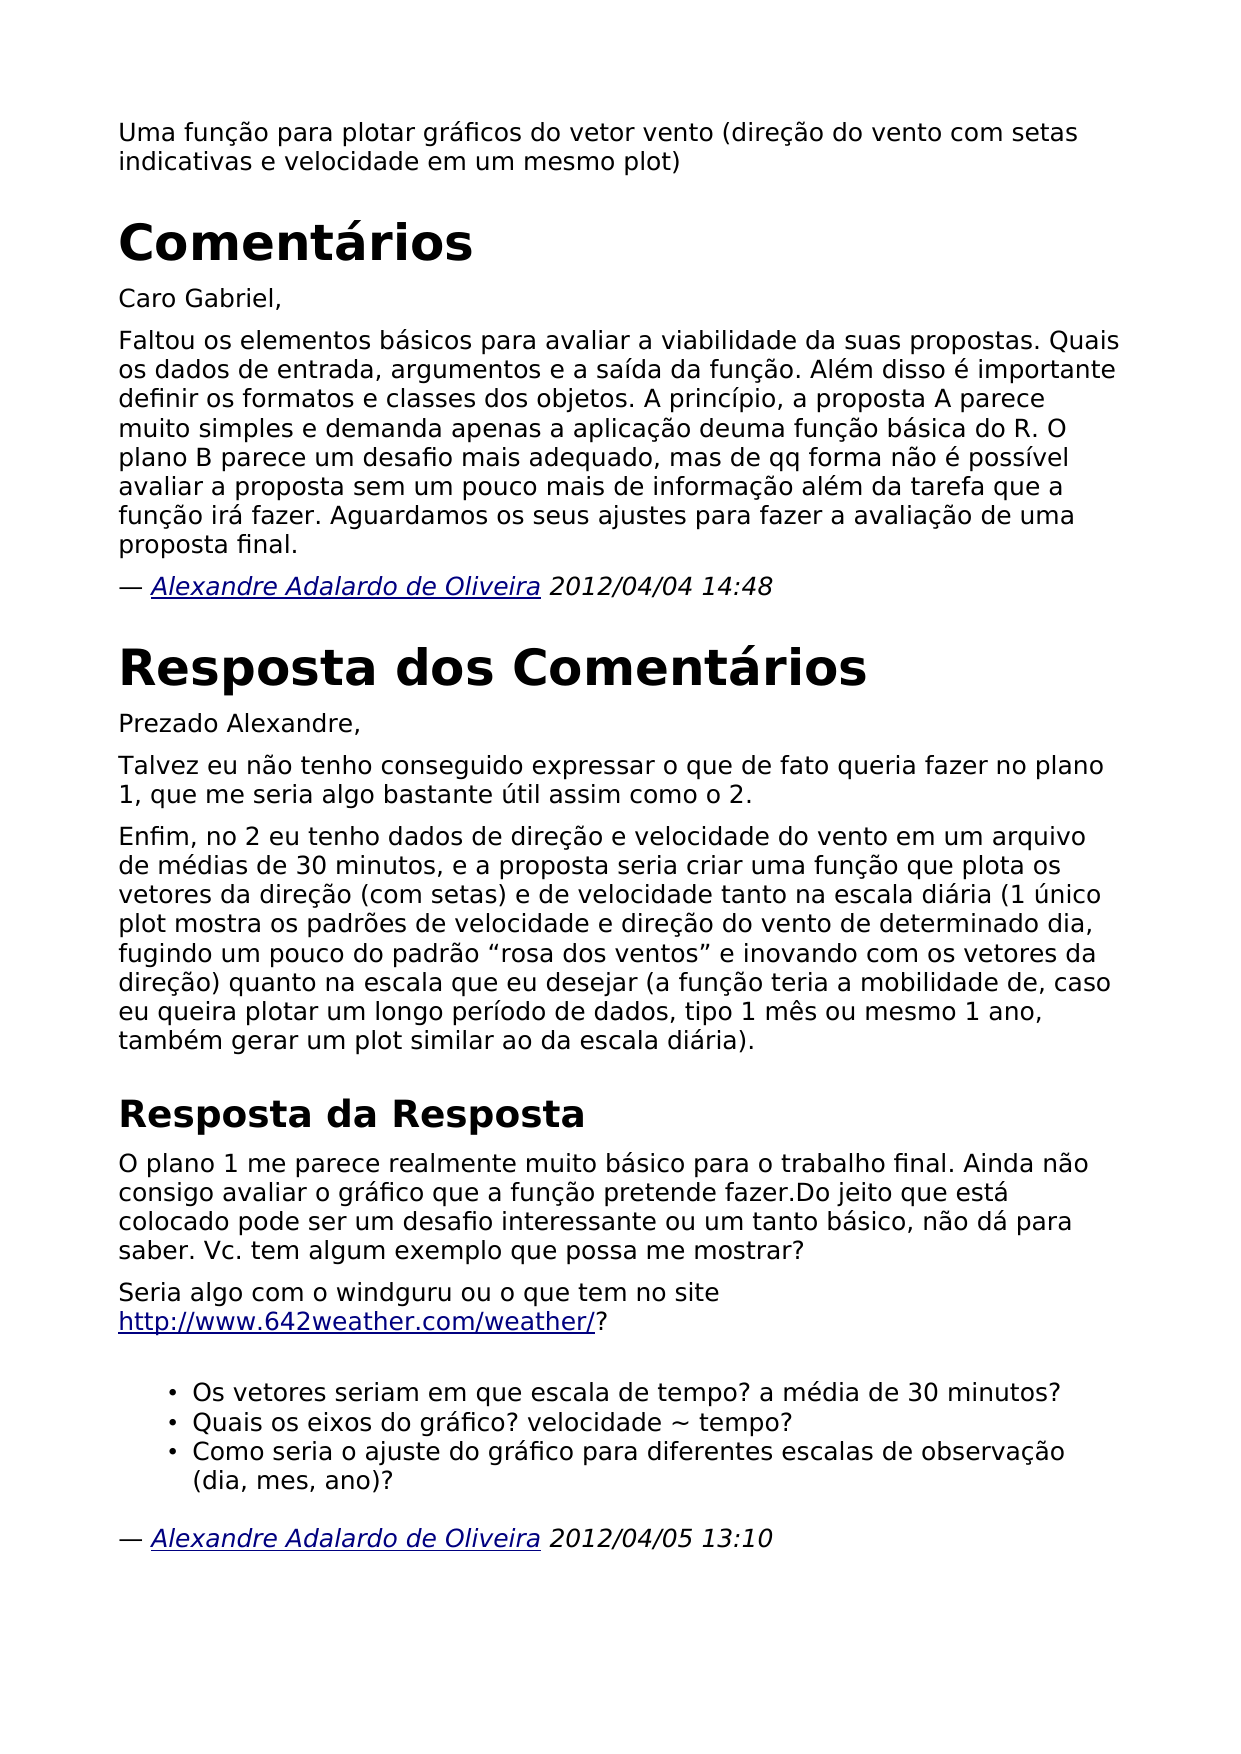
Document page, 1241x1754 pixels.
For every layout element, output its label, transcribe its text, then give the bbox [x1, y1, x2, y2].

text Enfim, no 2 eu tenho dados de direção e velocidade do vento em um arquivo de médias de 30 minutos, e a proposta seria criar uma função que plota os vetores da direção (com setas) e de velocidade tanto na escala diária (1 único plot mostra os padrões de velocidade e direção do vento de determinado dia, fugindo um pouco do padrão “rosa dos ventos” e inovando com os vetores da direção) quanto na escala que eu desejar (a função teria a mobilidade de, caso eu queira plotar um longo período de dados, tipo 1 mês ou mesmo 1 ano, também gerar um plot similar ao da escala diária). [118, 822, 1122, 1055]
text Talvez eu não tenho conseguido expressar o que de fato queria fazer no plano 1, que me seria algo bastante útil assim como o 2. [118, 751, 1122, 809]
text — Alexandre Adalardo de Oliveira 2012/04/04 14:48 [118, 572, 1122, 601]
text Faltou os elementos básicos para avaliar a viabilidade da suas propostas. Quais os dados de entrada, argumentos e a saída da função. Além disso é importante definir os formatos e classes dos objetos. A princípio, a proposta A parece muito simples e demanda apenas a aplicação deuma função básica do R. O plano B parece um desafio mais adequado, mas de qq forma não é possível avaliar a proposta sem um pouco mais de informação além da tarefa que a função irá fazer. Aguardamos os seus ajustes para fazer a avaliação de uma proposta final. [118, 326, 1122, 560]
subtitle Comentários [118, 214, 1122, 272]
text — Alexandre Adalardo de Oliveira 2012/04/05 13:10 [118, 1525, 1122, 1554]
text Seria algo com o windguru ou o que tem no site http://www.642weather.com/weather/? [118, 1278, 1122, 1337]
text Caro Gabriel, [118, 285, 1122, 314]
subtitle Resposta dos Comentários [118, 639, 1122, 697]
subtitle Resposta da Resposta [118, 1093, 1122, 1137]
text Uma função para plotar gráficos do vetor vento (direção do vento com setas indicativas e velocidade em um mesmo plot) [118, 118, 1122, 176]
text Prezado Alexandre, [118, 709, 1122, 739]
list Quais os eixos do gráfico? velocidade ~ tempo? [177, 1408, 1122, 1437]
list Como seria o ajuste do gráfico para diferentes escalas de observação (dia, mes, ano)? [177, 1437, 1122, 1495]
list Os vetores seriam em que escala de tempo? a média de 30 minutos? [177, 1378, 1122, 1408]
text O plano 1 me parece realmente muito básico para o trabalho final. Ainda não consigo avaliar o gráfico que a função pretende fazer.Do jeito que está colocado pode ser um desafio interessante ou um tanto básico, não dá para saber. Vc. tem algum exemplo que possa me mostrar? [118, 1149, 1122, 1266]
